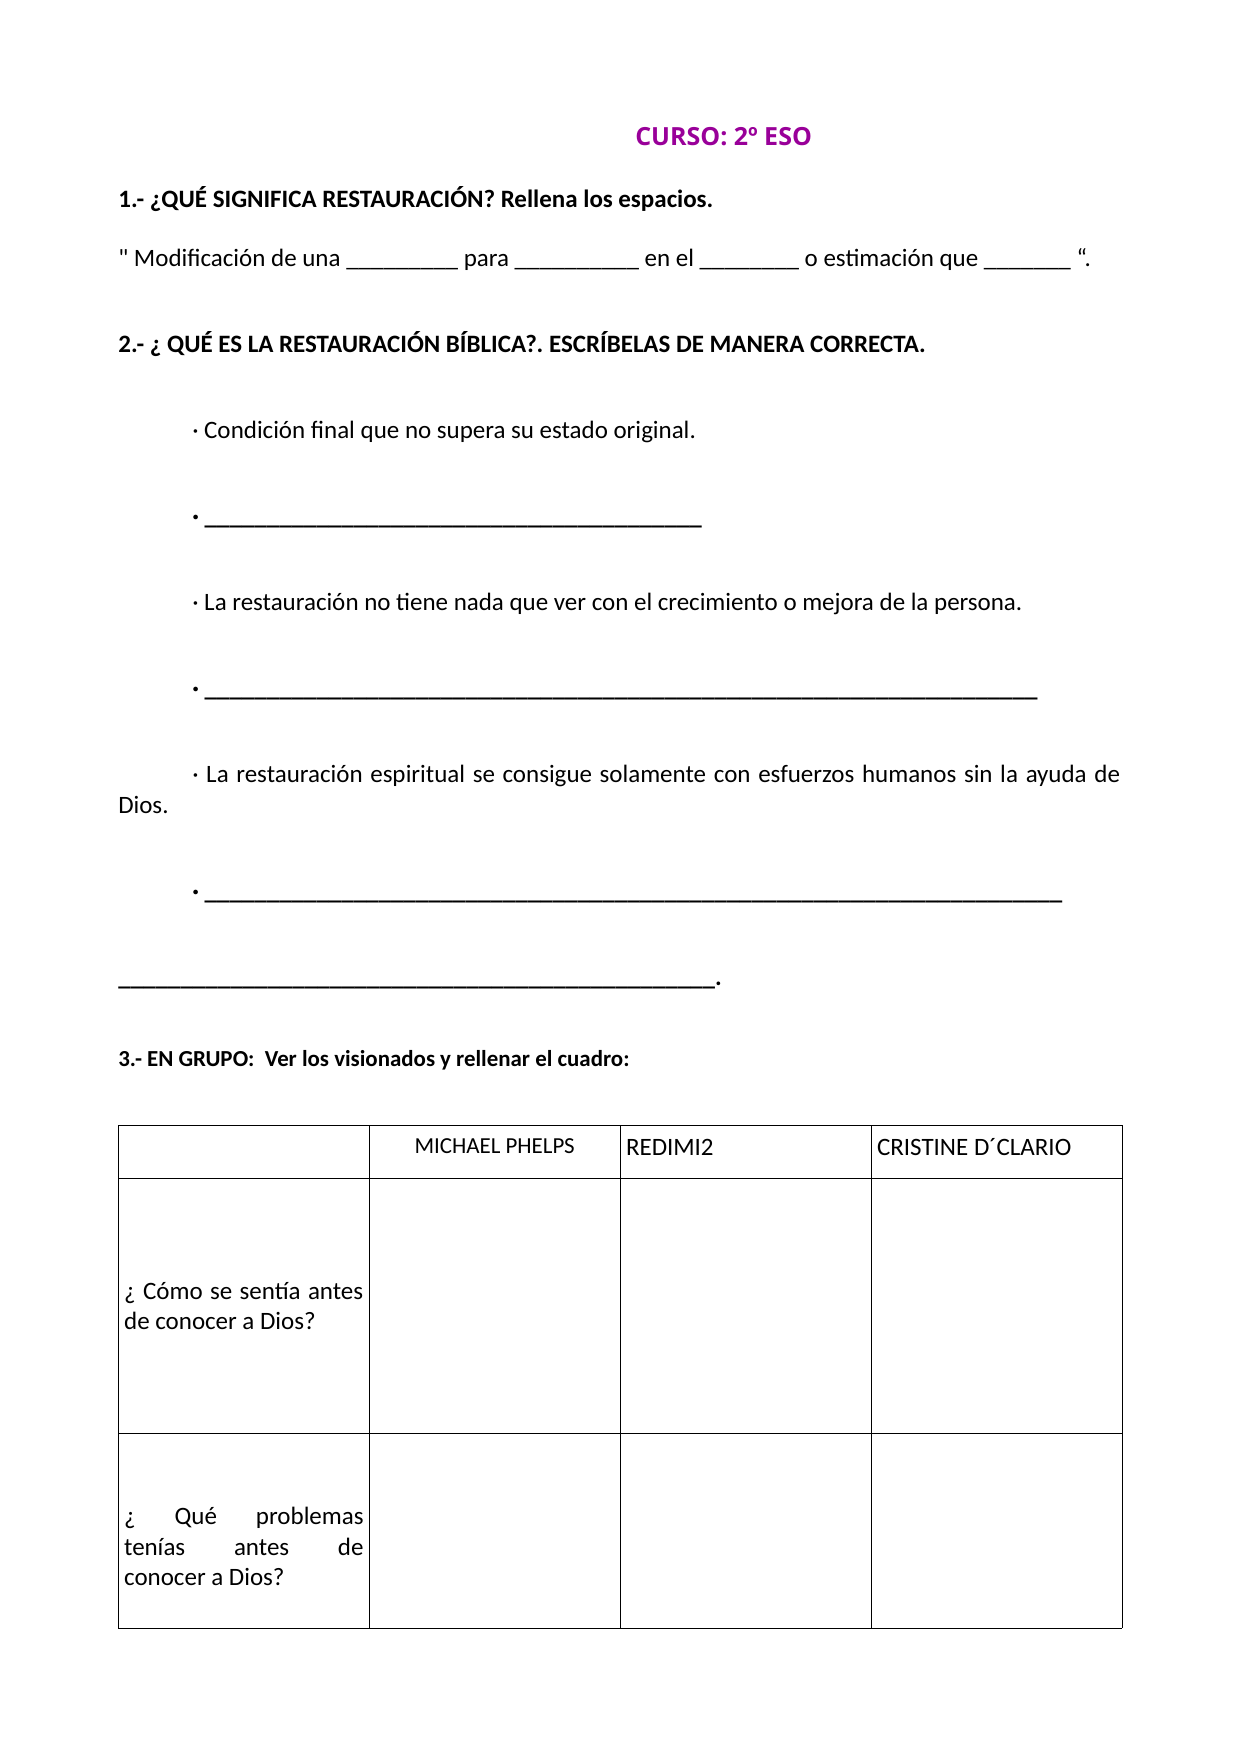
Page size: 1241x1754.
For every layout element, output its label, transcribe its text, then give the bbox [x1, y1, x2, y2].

table_cell [872, 1434, 1122, 1628]
text · Condición final que no supera su estado original. [118, 414, 1122, 444]
table_cell [621, 1434, 871, 1628]
table_header REDIMI2 [621, 1126, 871, 1177]
text 1.- ¿QUÉ SIGNIFICA RESTAURACIÓN? Rellena los espacios. [118, 183, 1122, 213]
table_header [119, 1126, 369, 1177]
text 3.- EN GRUPO: Ver los visionados y rellenar el cuadro: [118, 1044, 1122, 1072]
table_header CRISTINE D´CLARIO [872, 1126, 1122, 1177]
text CURSO: 2º ESO [118, 118, 1122, 152]
text " Modificación de una _________ para __________ en el ________ o estimación que _______ “. [118, 242, 1122, 272]
text 2.- ¿ QUÉ ES LA RESTAURACIÓN BÍBLICA?. ESCRÍBELAS DE MANERA CORRECTA. [118, 328, 1122, 358]
table_cell ¿ Cómo se sentía antes de conocer a Dios? [119, 1179, 369, 1433]
text · ___________________________________________________________________ [118, 672, 1122, 703]
table_header MICHAEL PHELPS [370, 1126, 620, 1177]
table_cell [872, 1179, 1122, 1433]
text · ________________________________________ [118, 500, 1122, 531]
text · La restauración espiritual se consigue solamente con esfuerzos humanos sin la ayuda de Dios. [118, 758, 1122, 819]
table_cell ¿ Qué problemas tenías antes de conocer a Dios? [119, 1434, 369, 1628]
text · _____________________________________________________________________ [118, 875, 1122, 905]
table_cell [370, 1179, 620, 1433]
text ________________________________________________. [118, 961, 1122, 991]
table_cell [370, 1434, 620, 1628]
table_cell [621, 1179, 871, 1433]
text · La restauración no tiene nada que ver con el crecimiento o mejora de la persona. [118, 586, 1122, 617]
